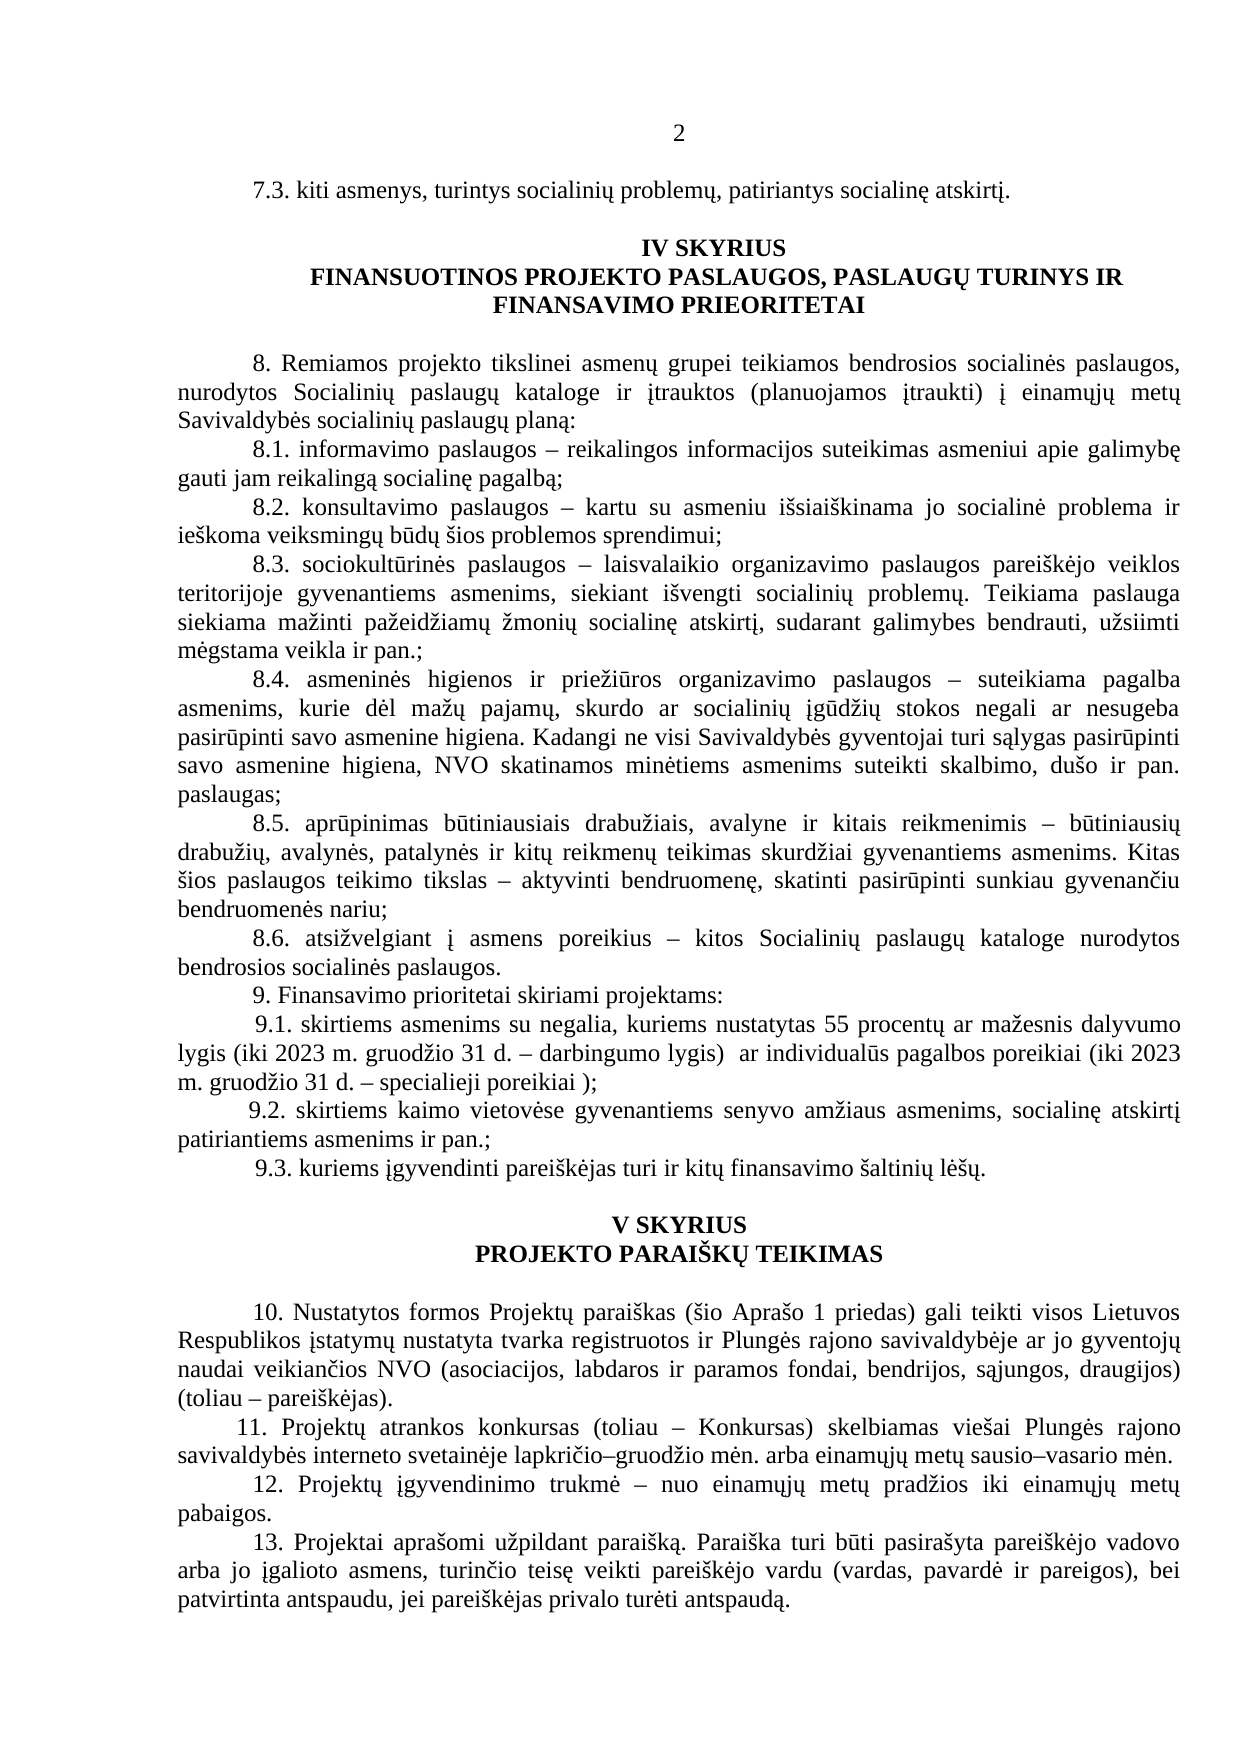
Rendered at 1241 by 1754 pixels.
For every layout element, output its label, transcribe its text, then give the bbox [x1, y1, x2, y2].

text 12. Projektų įgyvendinimo trukmė – nuo einamųjų metų pradžios iki einamųjų metų pabaigos. [177, 1469, 1181, 1527]
text 9.2. skirtiems kaimo vietovėse gyvenantiems senyvo amžiaus asmenims, socialinę atskirtį patiriantiems asmenims ir pan.; [177, 1096, 1181, 1153]
text 10. Nustatytos formos Projektų paraiškas (šio Aprašo 1 priedas) gali teikti visos Lietuvos Respublikos įstatymų nustatyta tvarka registruotos ir Plungės rajono savivaldybėje ar jo gyventojų naudai veikiančios NVO (asociacijos, labdaros ir paramos fondai, bendrijos, sąjungos, draugijos) (toliau – pareiškėjas). [177, 1297, 1181, 1412]
text 8.3. sociokultūrinės paslaugos – laisvalaikio organizavimo paslaugos pareiškėjo veiklos teritorijoje gyvenantiems asmenims, siekiant išvengti socialinių problemų. Teikiama paslauga siekiama mažinti pažeidžiamų žmonių socialinę atskirtį, sudarant galimybes bendrauti, užsiimti mėgstama veikla ir pan.; [177, 549, 1181, 664]
text 9.3. kuriems įgyvendinti pareiškėjas turi ir kitų finansavimo šaltinių lėšų. [177, 1153, 1181, 1182]
text 9.1. skirtiems asmenims su negalia, kuriems nustatytas 55 procentų ar mažesnis dalyvumo lygis (iki 2023 m. gruodžio 31 d. – darbingumo lygis) ar individualūs pagalbos poreikiai (iki 2023 m. gruodžio 31 d. – specialieji poreikiai ); [177, 1009, 1181, 1096]
text IV SKYRIUS [177, 233, 1181, 262]
text 9. Finansavimo prioritetai skiriami projektams: [177, 981, 1181, 1009]
text PROJEKTO paraiškų teikimas [177, 1239, 1181, 1268]
text 8. Remiamos projekto tikslinei asmenų grupei teikiamos bendrosios socialinės paslaugos, nurodytos Socialinių paslaugų kataloge ir įtrauktos (planuojamos įtraukti) į einamųjų metų Savivaldybės socialinių paslaugų planą: [177, 348, 1181, 434]
text 8.1. informavimo paslaugos – reikalingos informacijos suteikimas asmeniui apie galimybę gauti jam reikalingą socialinę pagalbą; [177, 434, 1181, 492]
text 11. Projektų atrankos konkursas (toliau – Konkursas) skelbiamas viešai Plungės rajono savivaldybės interneto svetainėje lapkričio–gruodžio mėn. arba einamųjų metų sausio–vasario mėn. [177, 1412, 1181, 1469]
text 8.5. aprūpinimas būtiniausiais drabužiais, avalyne ir kitais reikmenimis – būtiniausių drabužių, avalynės, patalynės ir kitų reikmenų teikimas skurdžiai gyvenantiems asmenims. Kitas šios paslaugos teikimo tikslas – aktyvinti bendruomenę, skatinti pasirūpinti sunkiau gyvenančiu bendruomenės nariu; [177, 808, 1181, 923]
text FINANSUOTINOS PROJEKTO PASLAUGOS, PASLAUGŲ TURINYS IR FINANSAVIMO PRIEORITETAI [177, 262, 1181, 319]
text 8.6. atsižvelgiant į asmens poreikius – kitos Socialinių paslaugų kataloge nurodytos bendrosios socialinės paslaugos. [177, 923, 1181, 981]
text 7.3. kiti asmenys, turintys socialinių problemų, patiriantys socialinę atskirtį. [177, 176, 1181, 204]
text V skyrius [177, 1211, 1181, 1239]
text 8.2. konsultavimo paslaugos – kartu su asmeniu išsiaiškinama jo socialinė problema ir ieškoma veiksmingų būdų šios problemos sprendimui; [177, 492, 1181, 549]
text 8.4. asmeninės higienos ir priežiūros organizavimo paslaugos – suteikiama pagalba asmenims, kurie dėl mažų pajamų, skurdo ar socialinių įgūdžių stokos negali ar nesugeba pasirūpinti savo asmenine higiena. Kadangi ne visi Savivaldybės gyventojai turi sąlygas pasirūpinti savo asmenine higiena, NVO skatinamos minėtiems asmenims suteikti skalbimo, dušo ir pan. paslaugas; [177, 664, 1181, 808]
text 13. Projektai aprašomi užpildant paraišką. Paraiška turi būti pasirašyta pareiškėjo vadovo arba jo įgalioto asmens, turinčio teisę veikti pareiškėjo vardu (vardas, pavardė ir pareigos), bei patvirtinta antspaudu, jei pareiškėjas privalo turėti antspaudą. [177, 1527, 1181, 1613]
